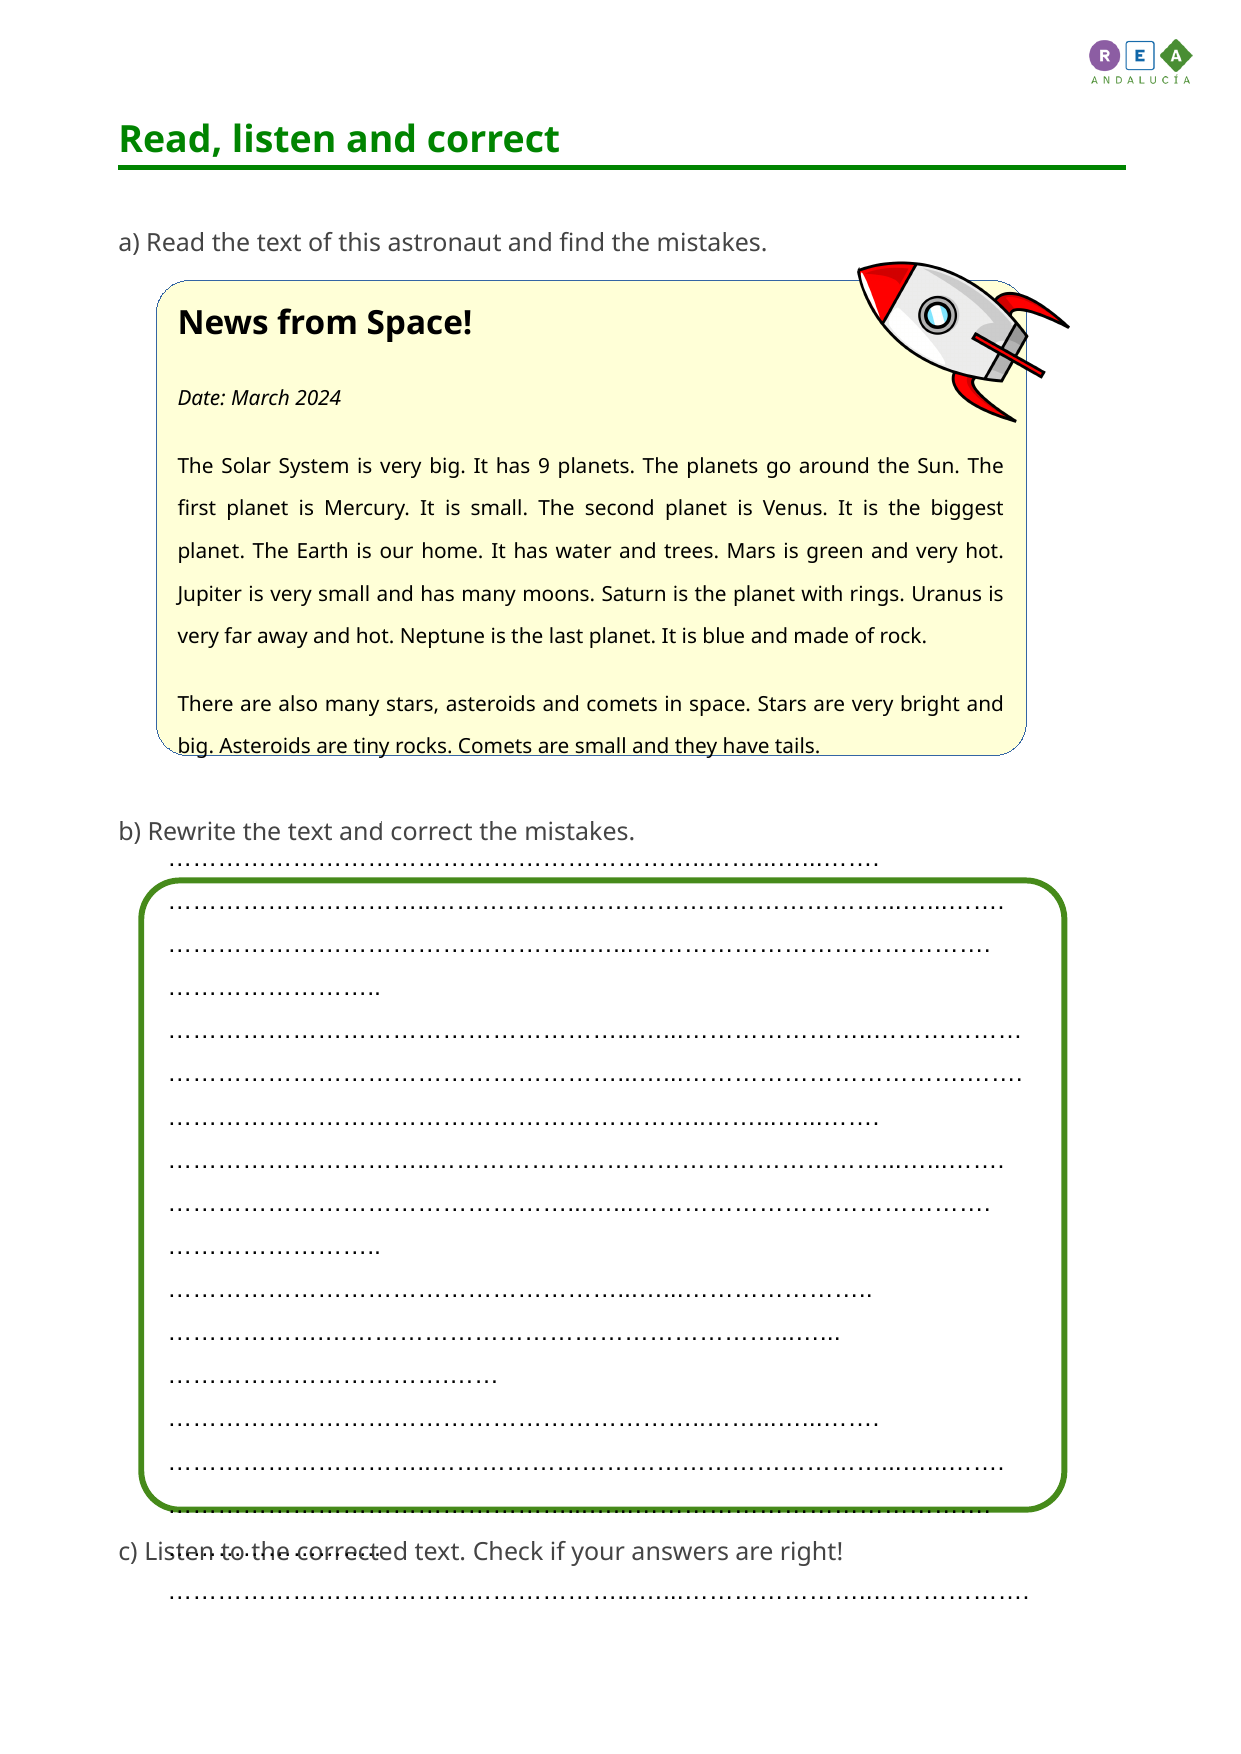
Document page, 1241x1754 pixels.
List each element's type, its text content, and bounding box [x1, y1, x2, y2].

subtitle Read, listen and correct [118, 112, 1126, 165]
text [924, 225, 1126, 259]
text c) Listen to the corrected text. Check if your answers are right! [118, 1534, 1122, 1568]
picture [1084, 34, 1197, 89]
picture [818, 205, 1083, 438]
text a) Read the text of this astronaut and find the mistakes. [118, 225, 875, 259]
text b) Rewrite the text and correct the mistakes. [118, 814, 1122, 848]
